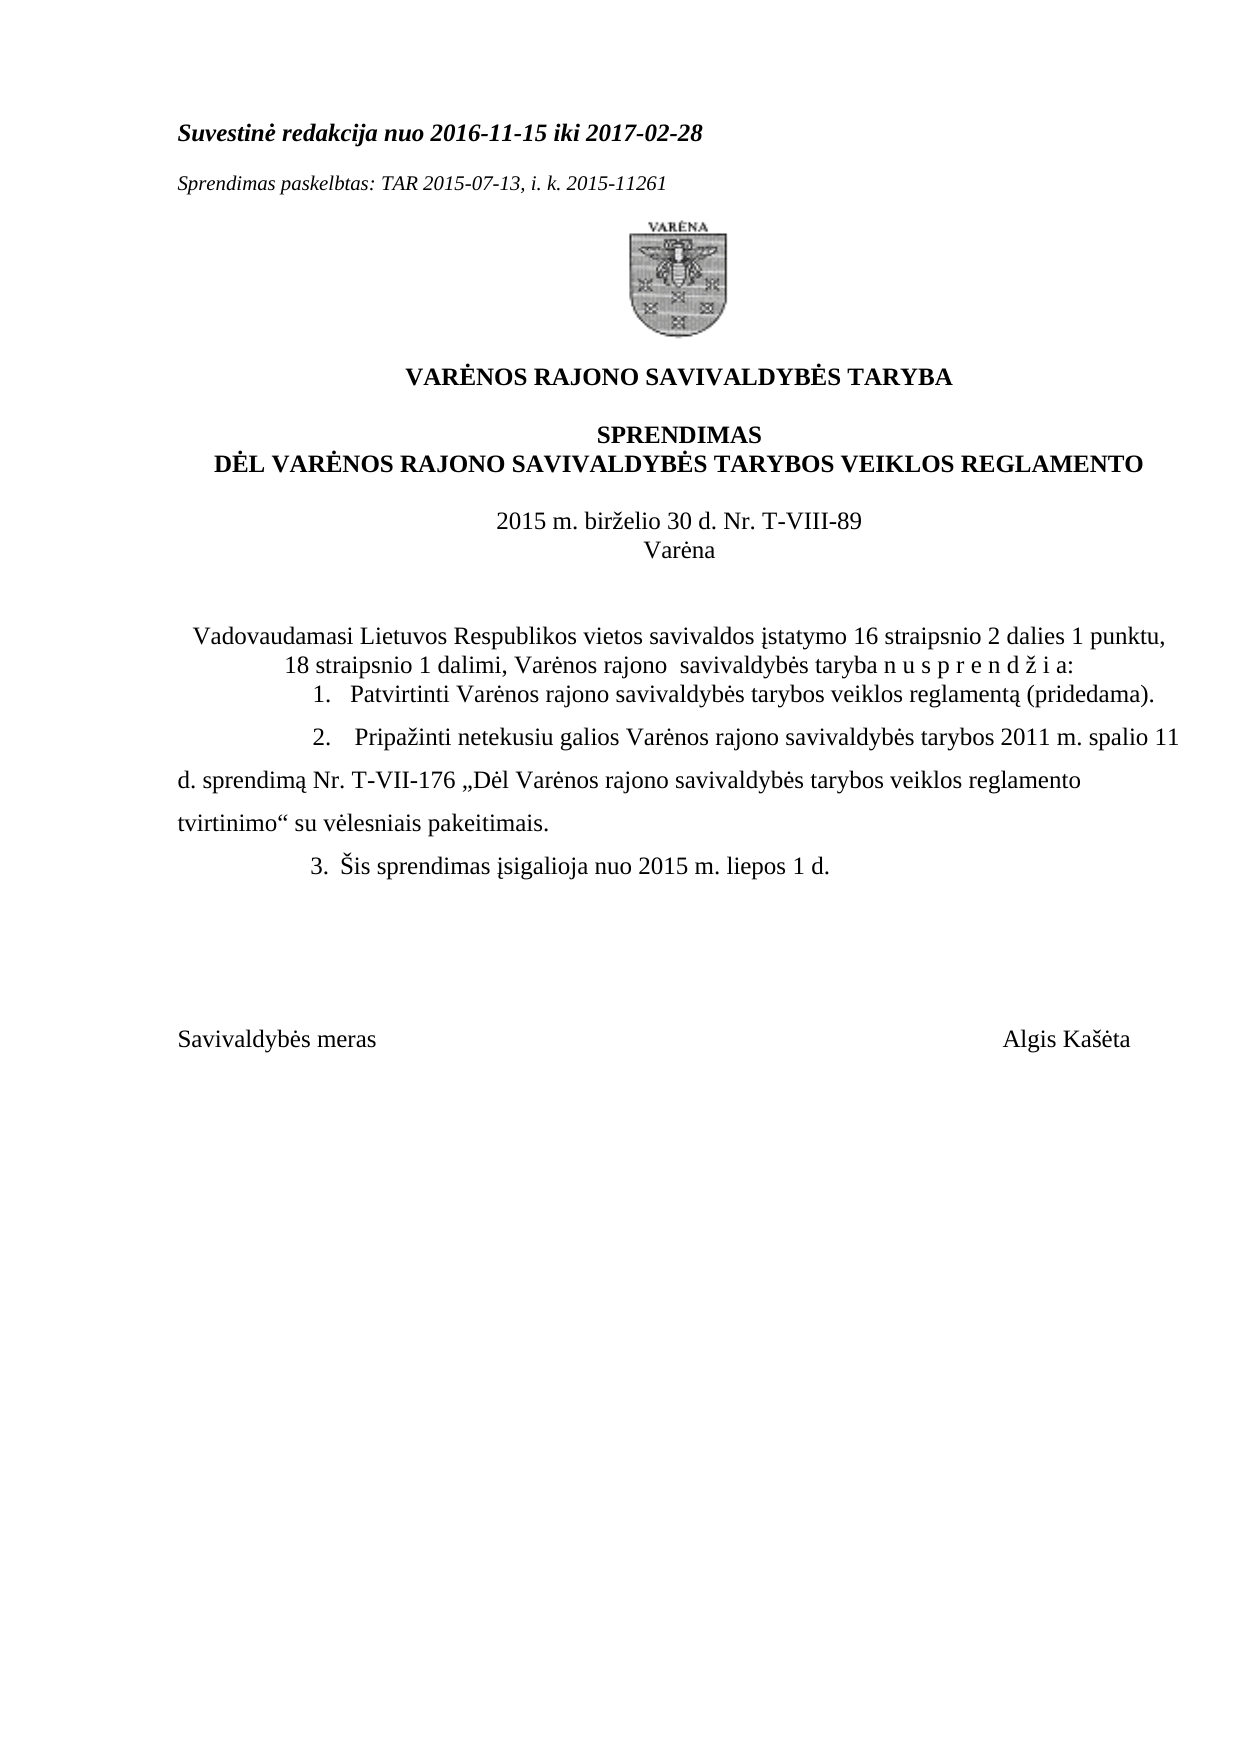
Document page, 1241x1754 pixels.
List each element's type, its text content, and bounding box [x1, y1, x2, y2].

text 1. Patvirtinti Varėnos rajono savivaldybės tarybos veiklos reglamentą (pridedama). [312, 679, 1181, 707]
text 2. Pripažinti netekusiu galios Varėnos rajono savivaldybės tarybos 2011 m. spalio 11 d. sprendimą Nr. T-VII-176 „Dėl Varėnos rajono savivaldybės tarybos veiklos reglamento tvirtinimo“ su vėlesniais pakeitimais. [177, 722, 1181, 837]
text 2015 m. birželio 30 d. Nr. T-VIII-89 [177, 506, 1181, 535]
text Varėna [177, 535, 1181, 564]
text Vadovaudamasi Lietuvos Respublikos vietos savivaldos įstatymo 16 straipsnio 2 dalies 1 punktu, 18 straipsnio 1 dalimi, Varėnos rajono savivaldybės taryba n u s p r e n d ž i a: [177, 621, 1181, 679]
text VARĖNOS RAJONO SAVIVALDYBĖS TARYBA [177, 362, 1181, 391]
text DĖL VARĖNOS RAJONO SAVIVALDYBĖS TARYBOS VEIKLOS REGLAMENTO [177, 449, 1181, 477]
text Sprendimas paskelbtas: TAR 2015-07-13, i. k. 2015-11261 [177, 171, 1181, 195]
text 3. Šis sprendimas įsigalioja nuo 2015 m. liepos 1 d. [177, 851, 1181, 880]
text Suvestinė redakcija nuo 2016-11-15 iki 2017-02-28 [177, 118, 1181, 147]
text SPRENDIMAS [177, 420, 1181, 449]
text Savivaldybės meras Algis Kašėta [177, 1024, 1181, 1052]
